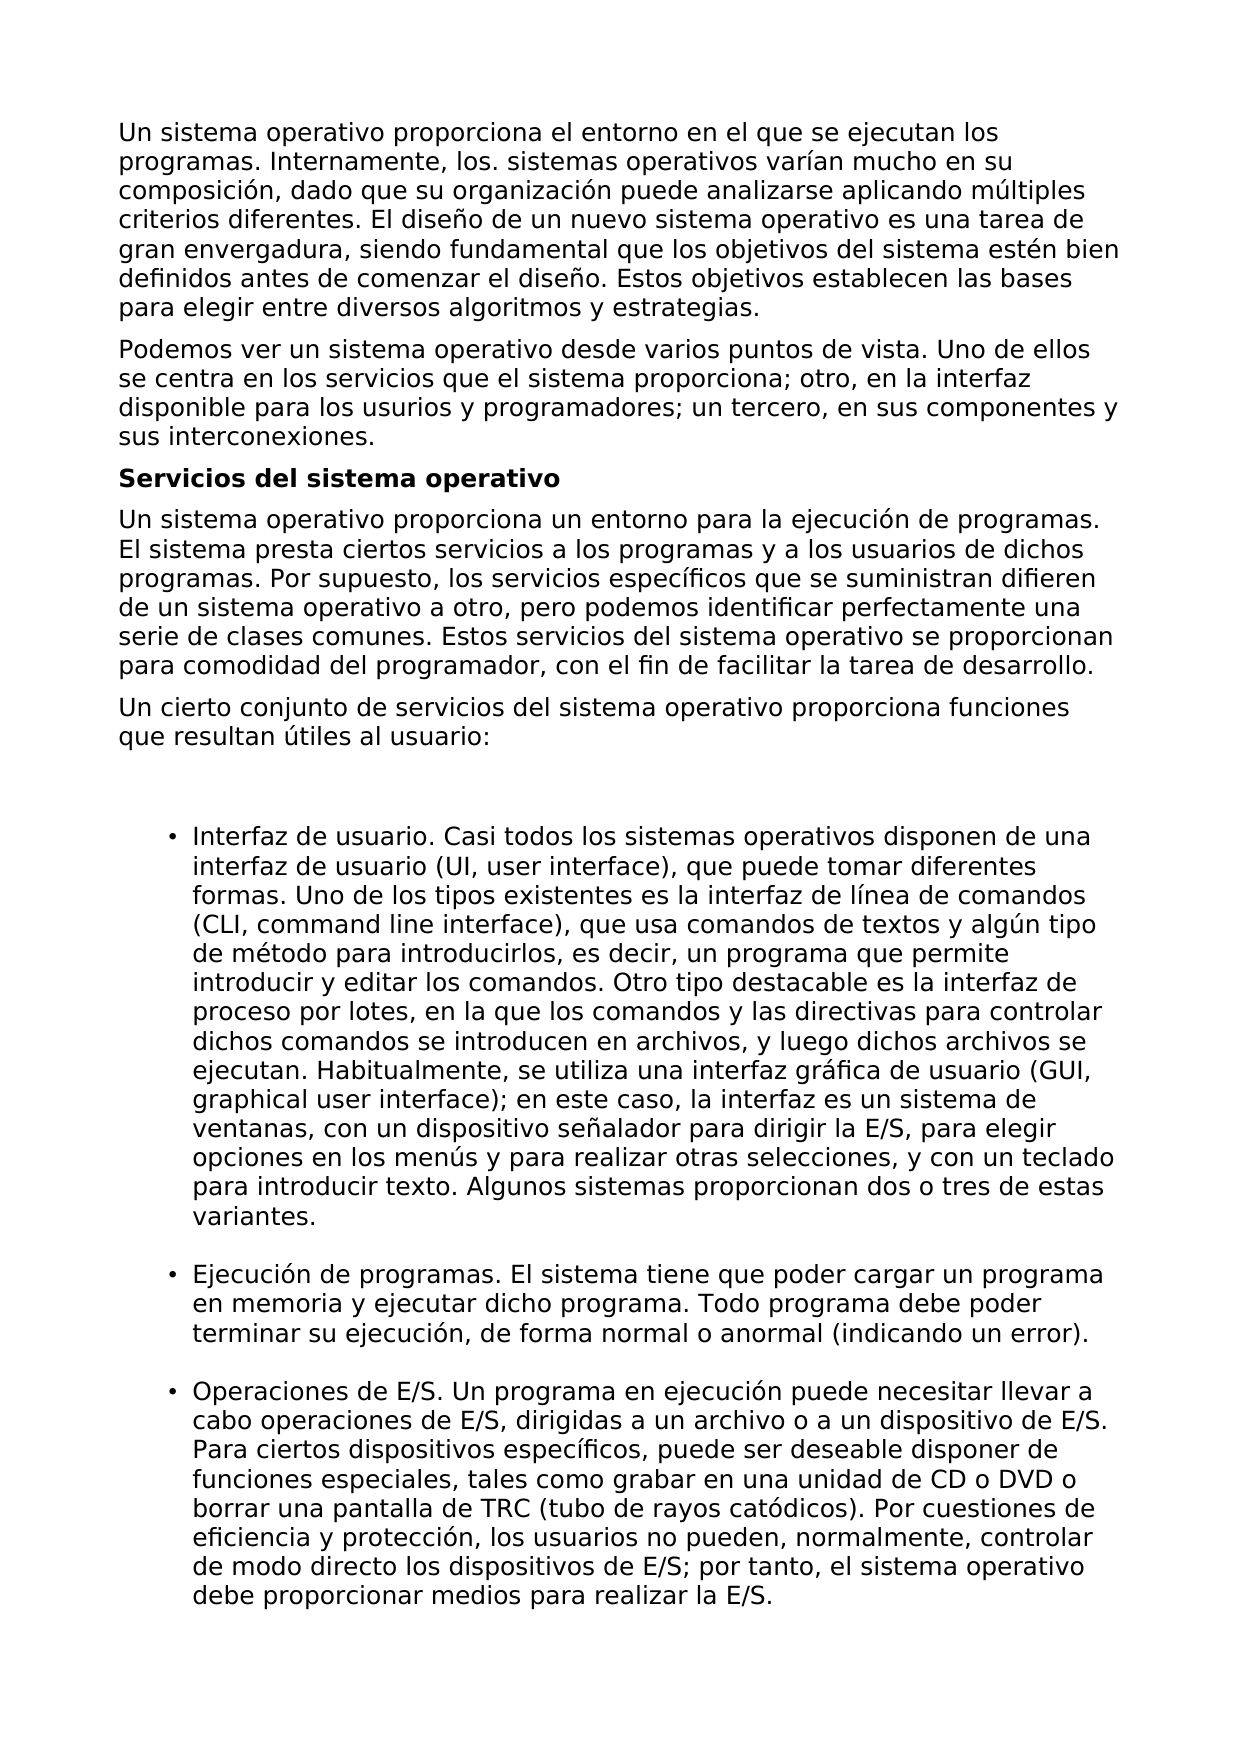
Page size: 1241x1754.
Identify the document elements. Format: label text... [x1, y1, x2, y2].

text Podemos ver un sistema operativo desde varios puntos de vista. Uno de ellos se centra en los servicios que el sistema proporciona; otro, en la interfaz disponible para los usurios y programadores; un tercero, en sus componentes y sus interconexiones. [118, 335, 1122, 451]
list Operaciones de E/S. Un programa en ejecución puede necesitar llevar a cabo operaciones de E/S, dirigidas a un archivo o a un dispositivo de E/S. Para ciertos dispositivos específicos, puede ser deseable disponer de funciones especiales, tales como grabar en una unidad de CD o DVD o borrar una pantalla de TRC (tubo de rayos catódicos). Por cuestiones de eficiencia y protección, los usuarios no pueden, normalmente, controlar de modo directo los dispositivos de E/S; por tanto, el sistema operativo debe proporcionar medios para realizar la E/S. [177, 1377, 1122, 1611]
text Un sistema operativo proporciona el entorno en el que se ejecutan los programas. Internamente, los. sistemas operativos varían mucho en su composición, dado que su organización puede analizarse aplicando múltiples criterios diferentes. El diseño de un nuevo sistema operativo es una tarea de gran envergadura, siendo fundamental que los objetivos del sistema estén bien definidos antes de comenzar el diseño. Estos objetivos establecen las bases para elegir entre diversos algoritmos y estrategias. [118, 118, 1122, 322]
text Un cierto conjunto de servicios del sistema operativo proporciona funciones que resultan útiles al usuario: [118, 693, 1122, 781]
list Interfaz de usuario. Casi todos los sistemas operativos disponen de una interfaz de usuario (UI, user interface), que puede tomar diferentes formas. Uno de los tipos existentes es la interfaz de línea de comandos (CLI, command line interface), que usa comandos de textos y algún tipo de método para introducirlos, es decir, un programa que permite introducir y editar los comandos. Otro tipo destacable es la interfaz de proceso por lotes, en la que los comandos y las directivas para controlar dichos comandos se introducen en archivos, y luego dichos archivos se ejecutan. Habitualmente, se utiliza una interfaz gráfica de usuario (GUI, graphical user interface); en este caso, la interfaz es un sistema de ventanas, con un dispositivo señalador para dirigir la E/S, para elegir opciones en los menús y para realizar otras selecciones, y con un teclado para introducir texto. Algunos sistemas proporcionan dos o tres de estas variantes. [177, 823, 1122, 1231]
text Un sistema operativo proporciona un entorno para la ejecución de programas. El sistema presta ciertos servicios a los programas y a los usuarios de dichos programas. Por supuesto, los servicios específicos que se suministran difieren de un sistema operativo a otro, pero podemos identificar perfectamente una serie de clases comunes. Estos servicios del sistema operativo se proporcionan para comodidad del programador, con el fin de facilitar la tarea de desarrollo. [118, 506, 1122, 681]
text Servicios del sistema operativo [118, 464, 1122, 493]
list Ejecución de programas. El sistema tiene que poder cargar un programa en memoria y ejecutar dicho programa. Todo programa debe poder terminar su ejecución, de forma normal o anormal (indicando un error). [177, 1260, 1122, 1348]
